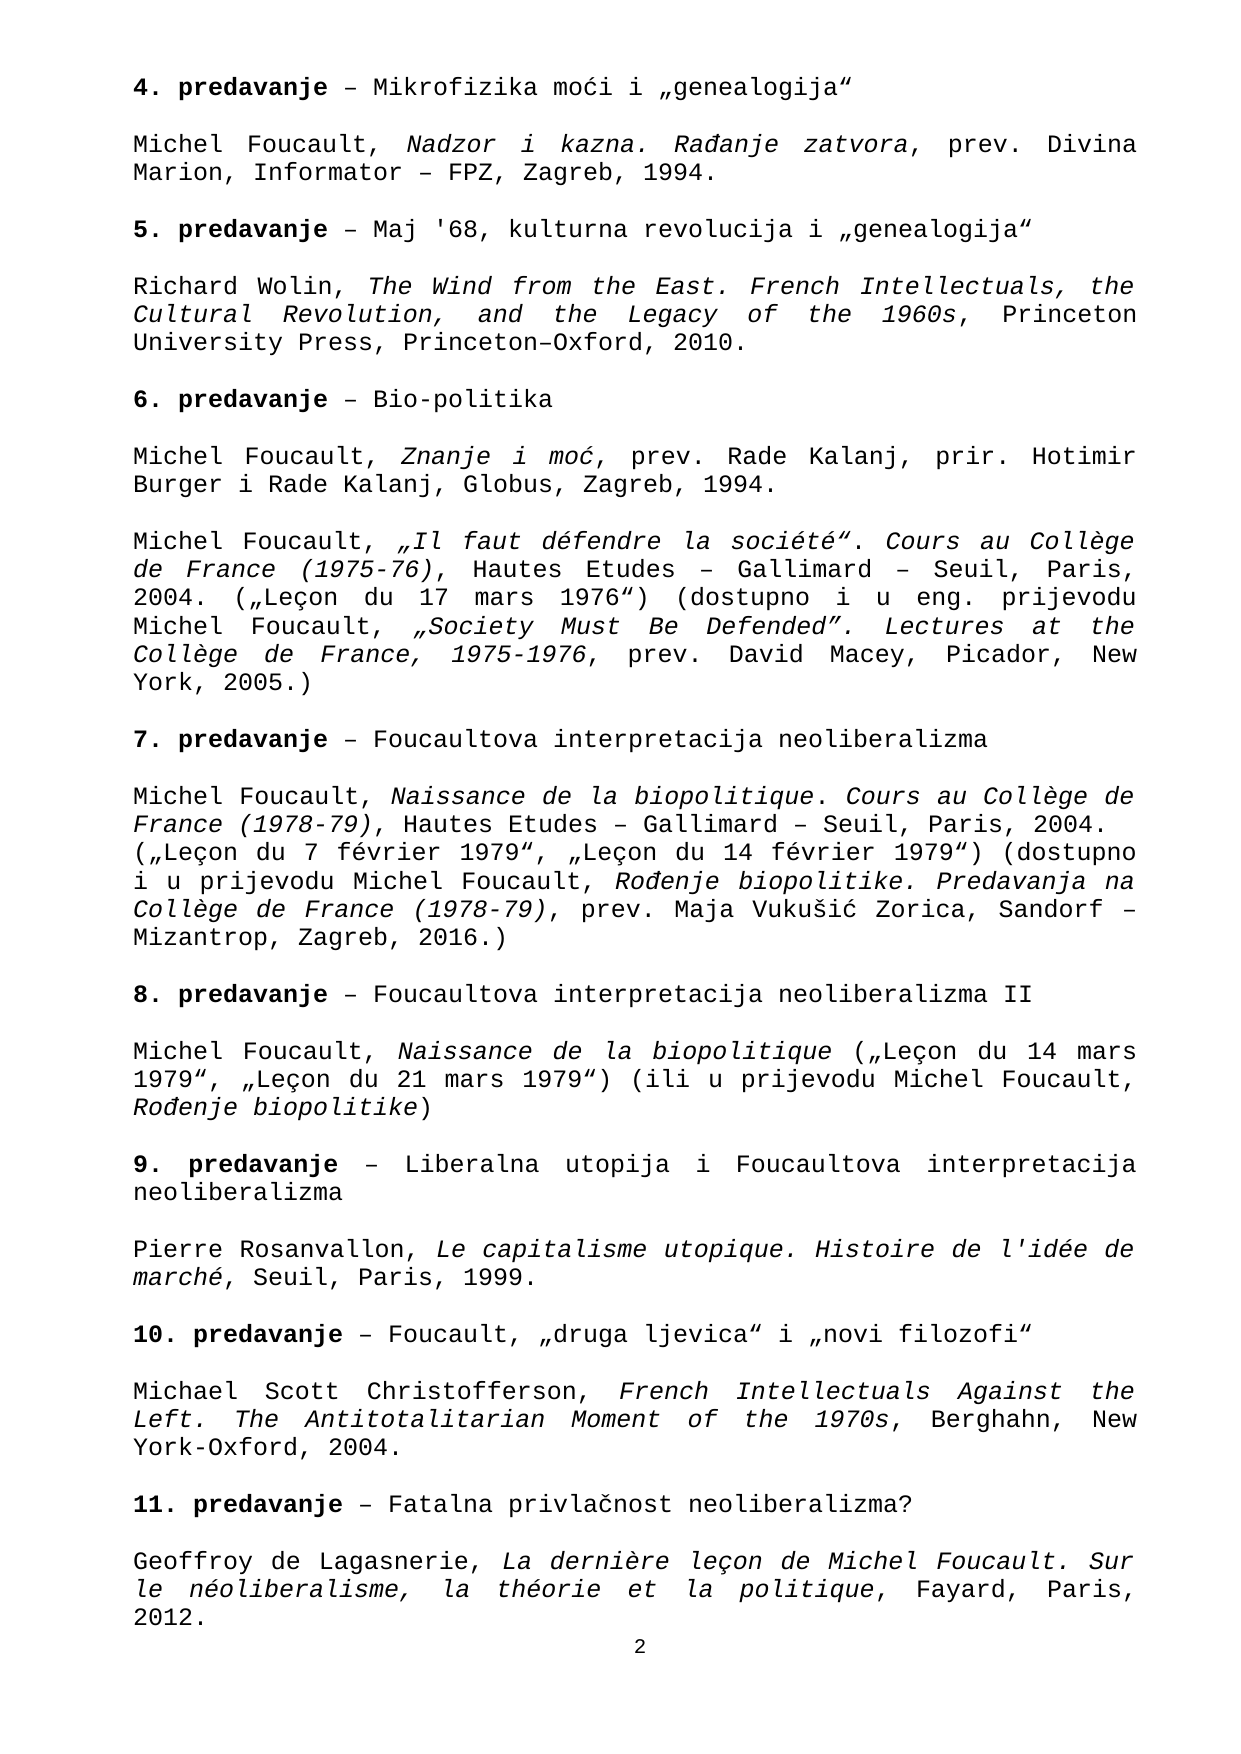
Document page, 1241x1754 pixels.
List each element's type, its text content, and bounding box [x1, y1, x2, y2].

text 4. predavanje – Mikrofizika moći i „genealogija“ [133, 75, 1137, 103]
text („Leçon du 7 février 1979“, „Leçon du 14 février 1979“) (dostupno i u prijevodu Michel Foucault, Rođenje biopolitike. Predavanja na Collège de France (1978-79), prev. Maja Vukušić Zorica, Sandorf – Mizantrop, Zagreb, 2016.) [133, 840, 1137, 953]
text Michel Foucault, Znanje i moć, prev. Rade Kalanj, prir. Hotimir Burger i Rade Kalanj, Globus, Zagreb, 1994. [133, 443, 1137, 500]
text Geoffroy de Lagasnerie, La dernière leçon de Michel Foucault. Sur le néoliberalisme, la théorie et la politique, Fayard, Paris, 2012. [133, 1548, 1137, 1633]
text 10. predavanje – Foucault, „druga ljevica“ i „novi filozofi“ [133, 1322, 1137, 1350]
text Michel Foucault, Nadzor i kazna. Rađanje zatvora, prev. Divina Marion, Informator – FPZ, Zagreb, 1994. [133, 132, 1137, 188]
text 11. predavanje – Fatalna privlačnost neoliberalizma? [133, 1492, 1137, 1520]
text 5. predavanje – Maj '68, kulturna revolucija i „genealogija“ [133, 217, 1137, 245]
text 7. predavanje – Foucaultova interpretacija neoliberalizma [133, 727, 1137, 755]
text 8. predavanje – Foucaultova interpretacija neoliberalizma II [133, 982, 1137, 1010]
text Richard Wolin, The Wind from the East. French Intellectuals, the Cultural Revolution, and the Legacy of the 1960s, Princeton University Press, Princeton–Oxford, 2010. [133, 273, 1137, 358]
text Michael Scott Christofferson, French Intellectuals Against the Left. The Antitotalitarian Moment of the 1970s, Berghahn, New York-Oxford, 2004. [133, 1378, 1137, 1463]
text 6. predavanje – Bio-politika [133, 387, 1137, 415]
text Michel Foucault, Naissance de la biopolitique („Leçon du 14 mars 1979“, „Leçon du 21 mars 1979“) (ili u prijevodu Michel Foucault, Rođenje biopolitike) [133, 1038, 1137, 1123]
text Pierre Rosanvallon, Le capitalisme utopique. Histoire de l'idée de marché, Seuil, Paris, 1999. [133, 1237, 1137, 1293]
text 9. predavanje – Liberalna utopija i Foucaultova interpretacija neoliberalizma [133, 1152, 1137, 1208]
text Michel Foucault, „Il faut défendre la société“. Cours au Collège de France (1975-76), Hautes Etudes – Gallimard – Seuil, Paris, 2004. („Leçon du 17 mars 1976“) (dostupno i u eng. prijevodu Michel Foucault, „Society Must Be Defended”. Lectures at the Collège de France, 1975-1976, prev. David Macey, Picador, New York, 2005.) [133, 528, 1137, 698]
text Michel Foucault, Naissance de la biopolitique. Cours au Collège de France (1978-79), Hautes Etudes – Gallimard – Seuil, Paris, 2004. [133, 783, 1137, 840]
